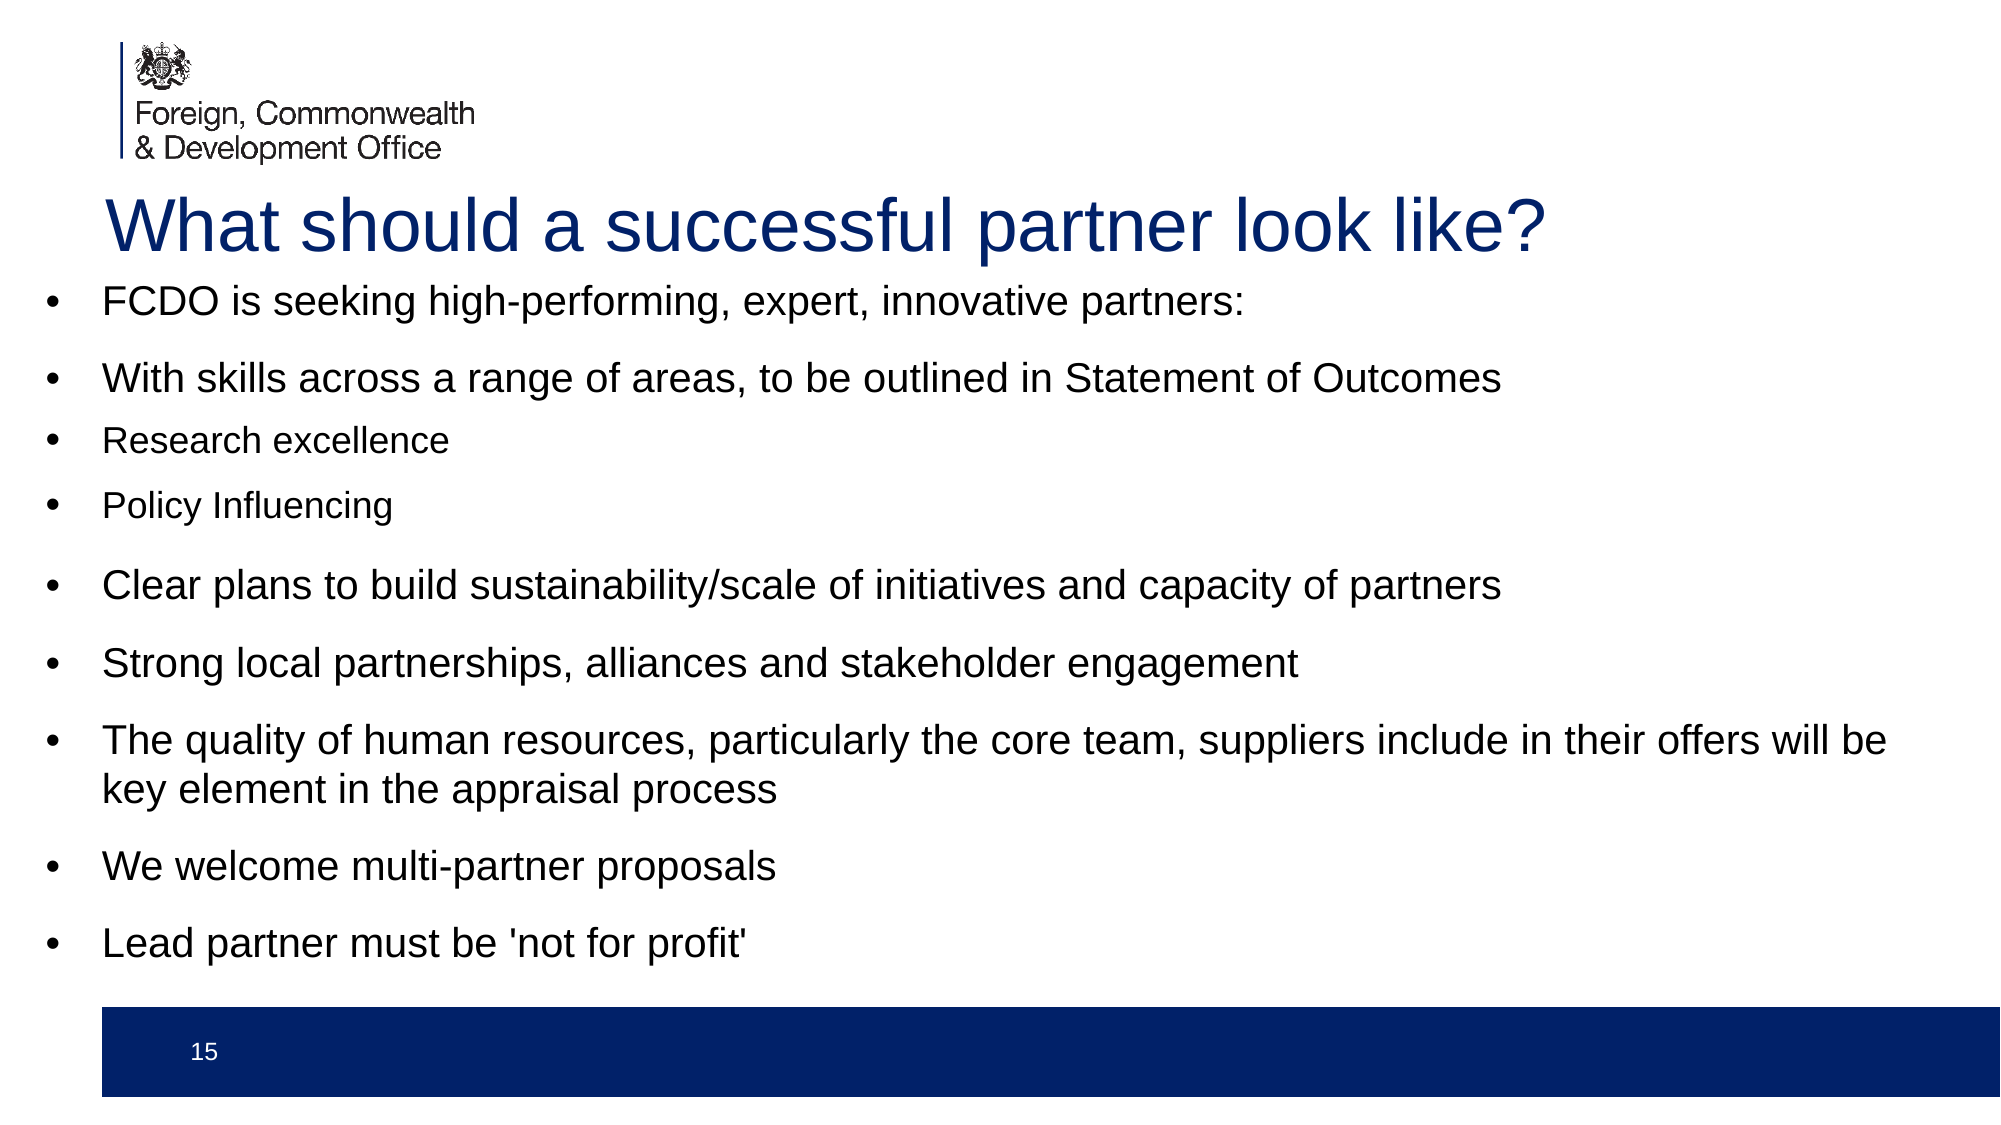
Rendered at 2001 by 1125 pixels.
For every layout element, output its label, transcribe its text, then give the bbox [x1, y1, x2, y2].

list Strong local partnerships, alliances and stakeholder engagement [45, 638, 1946, 686]
list FCDO is seeking high-performing, expert, innovative partners: [45, 276, 1946, 324]
list We welcome multi-partner proposals [45, 841, 1946, 889]
list The quality of human resources, particularly the core team, suppliers include in their offers will be key element in the appraisal process [45, 716, 1946, 813]
list Research excellence [45, 414, 1946, 462]
list With skills across a range of areas, to be outlined in Statement of Outcomes [45, 353, 1946, 401]
list Policy Influencing [45, 479, 1946, 527]
list Lead partner must be 'not for profit' [45, 918, 1946, 966]
list Clear plans to build sustainability/scale of initiatives and capacity of partners [45, 561, 1946, 609]
text What should a successful partner look like? [105, 181, 1946, 268]
